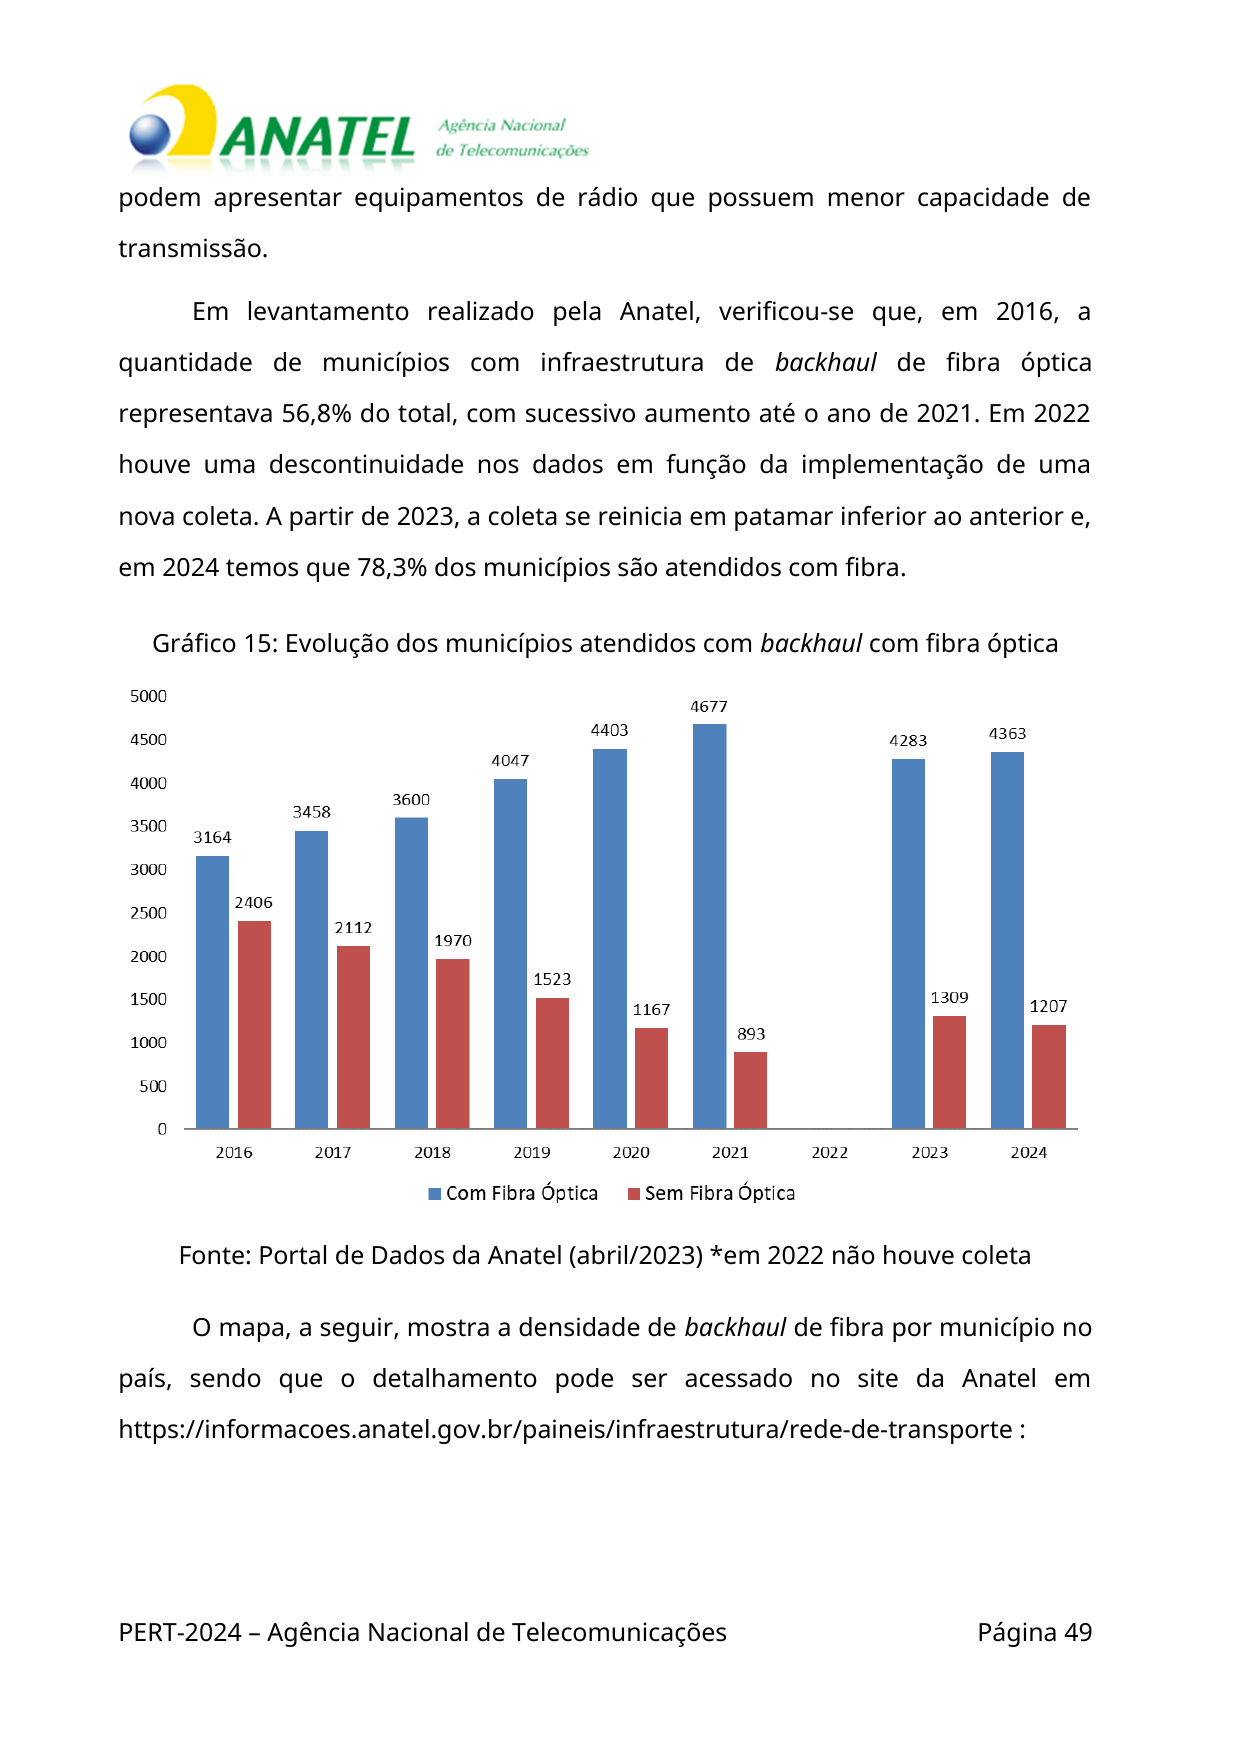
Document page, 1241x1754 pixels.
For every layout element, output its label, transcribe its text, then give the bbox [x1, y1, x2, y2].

text podem apresentar equipamentos de rádio que possuem menor capacidade de transmissão. [118, 179, 1093, 264]
text Em levantamento realizado pela Anatel, verificou-se que, em 2016, a quantidade de municípios com infraestrutura de backhaul de fibra óptica representava 56,8% do total, com sucessivo aumento até o ano de 2021. Em 2022 houve uma descontinuidade nos dados em função da implementação de uma nova coleta. A partir de 2023, a coleta se reinicia em patamar inferior ao anterior e, em 2024 temos que 78,3% dos municípios são atendidos com fibra. [118, 294, 1093, 583]
text O mapa, a seguir, mostra a densidade de backhaul de fibra por município no país, sendo que o detalhamento pode ser acessado no site da Anatel em https://informacoes.anatel.gov.br/paineis/infraestrutura/rede-de-transporte : [118, 1309, 1093, 1446]
text Fonte: Portal de Dados da Anatel (abril/2023) *em 2022 não houve coleta [118, 1238, 1093, 1272]
subtitle Gráfico 15: Evolução dos municípios atendidos com backhaul com fibra óptica [118, 625, 1093, 659]
